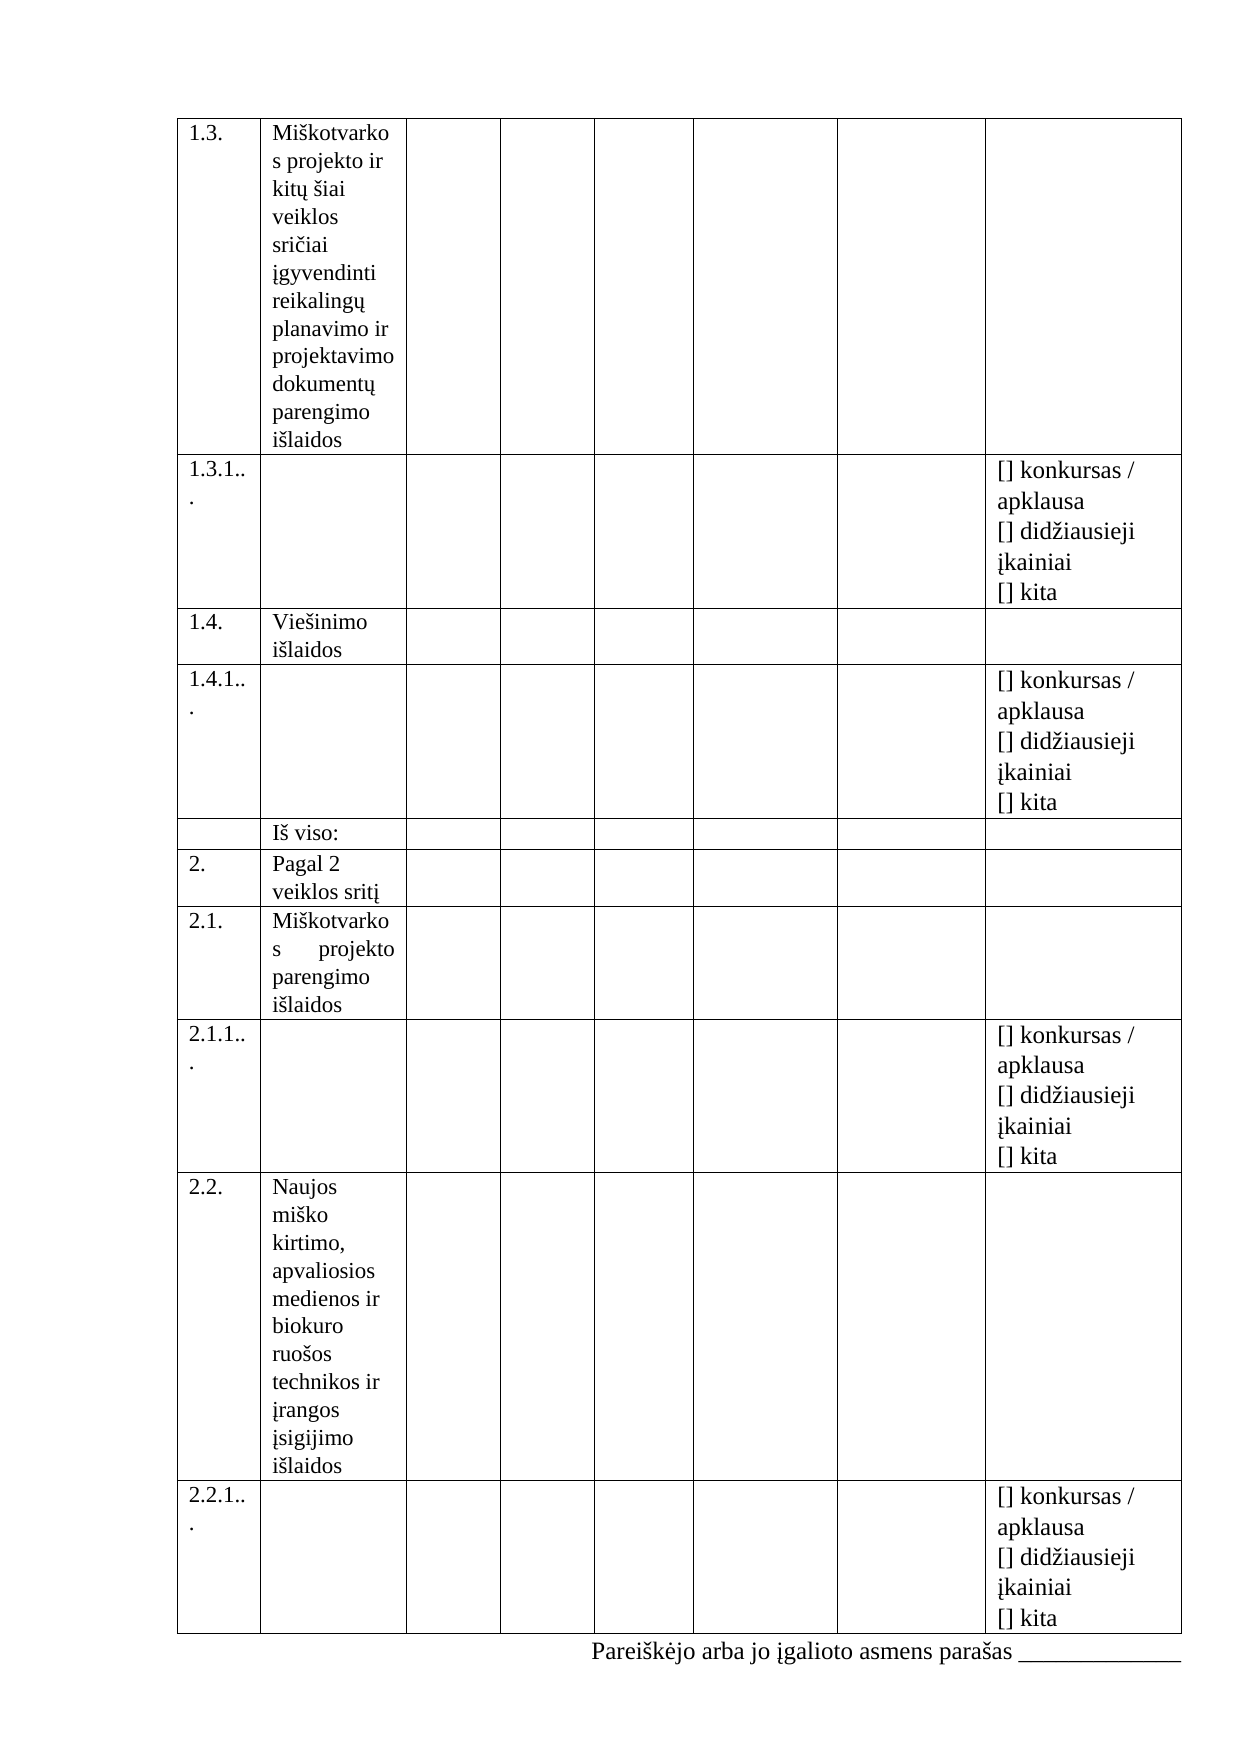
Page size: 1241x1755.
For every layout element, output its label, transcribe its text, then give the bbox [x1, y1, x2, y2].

table_cell [838, 1481, 985, 1633]
table_cell [501, 819, 594, 849]
table_cell [261, 1020, 406, 1172]
table_cell [407, 1173, 500, 1480]
table_cell [694, 850, 837, 906]
table_cell 2.2. [178, 1173, 260, 1480]
table_cell [] konkursas / apklausa [] didžiausieji įkainiai [] kita [986, 1481, 1181, 1633]
table_cell [501, 1173, 594, 1480]
table_cell [595, 455, 693, 607]
table_cell [595, 119, 693, 454]
table_cell [595, 1173, 693, 1480]
table_cell [] konkursas / apklausa [] didžiausieji įkainiai [] kita [986, 1020, 1181, 1172]
table_cell [407, 1020, 500, 1172]
table_cell [595, 850, 693, 906]
table_cell [694, 1173, 837, 1480]
table_cell Iš viso: [261, 819, 406, 849]
table_cell [838, 609, 985, 664]
table_cell 2. [178, 850, 260, 906]
table_cell [838, 907, 985, 1019]
table_cell [501, 455, 594, 607]
table_cell [595, 819, 693, 849]
table_cell [501, 907, 594, 1019]
table_cell [595, 1481, 693, 1633]
table_cell [694, 119, 837, 454]
table_cell [595, 665, 693, 817]
table_cell [261, 455, 406, 607]
table_cell [838, 665, 985, 817]
table_cell Viešinimo išlaidos [261, 609, 406, 664]
table_cell Pagal 2 veiklos sritį [261, 850, 406, 906]
table_cell [261, 1481, 406, 1633]
table_cell [] konkursas / apklausa [] didžiausieji įkainiai [] kita [986, 455, 1181, 607]
table_cell [986, 819, 1181, 849]
table_cell 2.1.1... [178, 1020, 260, 1172]
table_cell [501, 609, 594, 664]
table_cell [986, 609, 1181, 664]
table_cell [838, 1173, 985, 1480]
table_cell [838, 1020, 985, 1172]
table_cell [986, 850, 1181, 906]
table_cell [986, 119, 1181, 454]
table_cell [694, 665, 837, 817]
table_cell [986, 1173, 1181, 1480]
table_cell [694, 1020, 837, 1172]
table_cell [501, 1481, 594, 1633]
table_cell [407, 455, 500, 607]
table_cell [595, 1020, 693, 1172]
table_cell [261, 665, 406, 817]
table_cell [838, 850, 985, 906]
table_cell [178, 819, 260, 849]
table_cell [501, 850, 594, 906]
table_cell [] konkursas / apklausa [] didžiausieji įkainiai [] kita [986, 665, 1181, 817]
table_cell [501, 119, 594, 454]
table_cell [407, 119, 500, 454]
table_cell Naujos miško kirtimo, apvaliosios medienos ir biokuro ruošos technikos ir įrangos įsigijimo išlaidos [261, 1173, 406, 1480]
table_cell [595, 609, 693, 664]
table_cell [838, 119, 985, 454]
table_cell [838, 455, 985, 607]
table_cell [595, 907, 693, 1019]
table_cell Miškotvarkos projekto parengimo išlaidos [261, 907, 406, 1019]
table_cell [407, 609, 500, 664]
table_cell [694, 609, 837, 664]
table_cell 2.1. [178, 907, 260, 1019]
table_cell [694, 907, 837, 1019]
table_cell 1.4.1... [178, 665, 260, 817]
table_cell [407, 819, 500, 849]
table_cell [694, 1481, 837, 1633]
table_cell 2.2.1... [178, 1481, 260, 1633]
table_cell [407, 665, 500, 817]
table_cell 1.3. [178, 119, 260, 454]
table_cell [407, 850, 500, 906]
table_cell 1.3.1... [178, 455, 260, 607]
table_cell [501, 1020, 594, 1172]
table_cell [694, 819, 837, 849]
table_cell 1.4. [178, 609, 260, 664]
table_cell Miškotvarkos projekto ir kitų šiai veiklos sričiai įgyvendinti reikalingų planavimo ir projektavimo dokumentų parengimo išlaidos [261, 119, 406, 454]
table_cell [501, 665, 594, 817]
table_cell [694, 455, 837, 607]
table_cell [407, 1481, 500, 1633]
table_cell [986, 907, 1181, 1019]
table_cell [407, 907, 500, 1019]
table_cell [838, 819, 985, 849]
